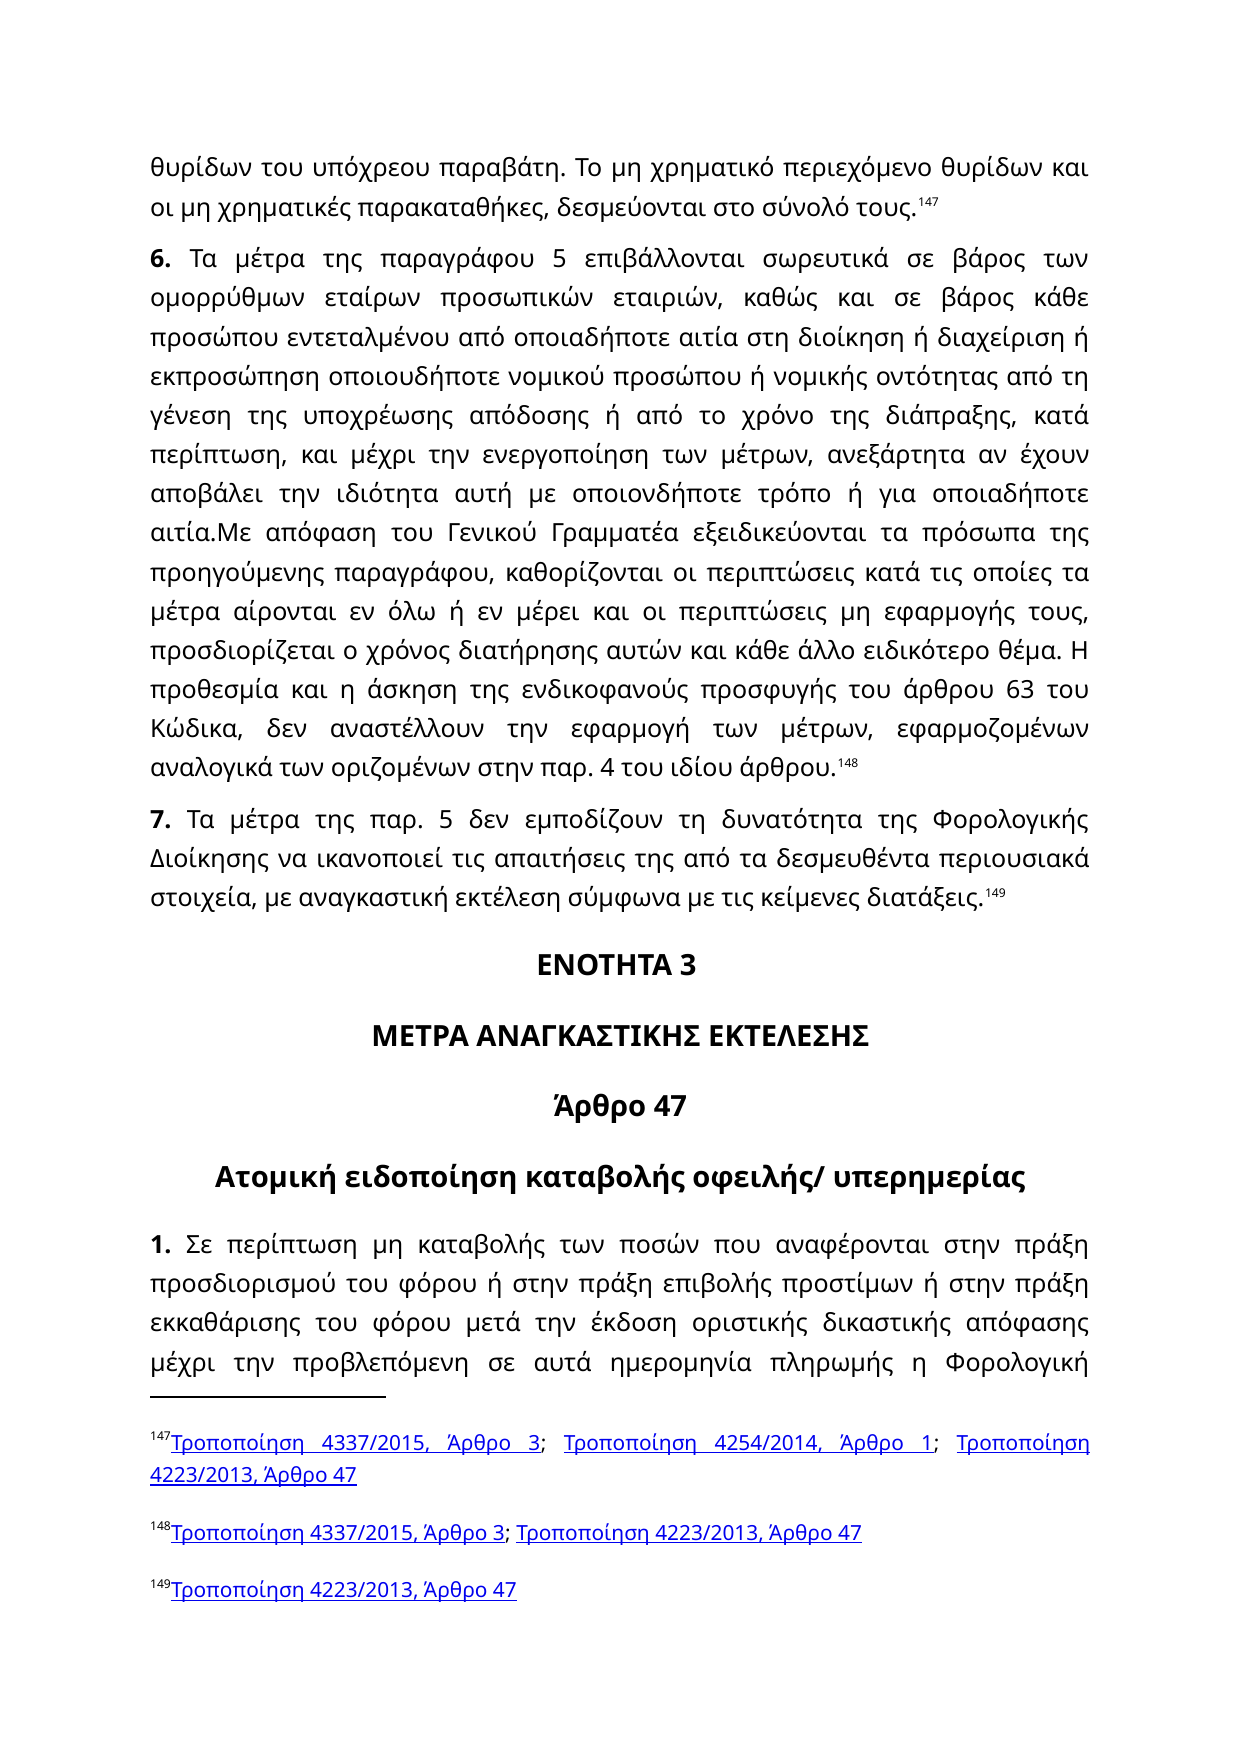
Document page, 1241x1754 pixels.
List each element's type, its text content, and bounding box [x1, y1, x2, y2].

text 1. Σε περίπτωση μη καταβολής των ποσών που αναφέρονται στην πράξη προσδιορισμού του φόρου ή στην πράξη επιβολής προστίμων ή στην πράξη εκκαθάρισης του φόρου μετά την έκδοση οριστικής δικαστικής απόφασης μέχρι την προβλεπόμενη σε αυτά ημερομηνία πληρωμής η Φορολογική [150, 1227, 1090, 1378]
subtitle ΕΝΟΤΗΤΑ 3 [150, 944, 1090, 984]
text Τροποποίηση 4337/2015, Άρθρο 3; Τροποποίηση 4254/2014, Άρθρο 1; Τροποποίηση 4223/2013, Άρθρο 47 [150, 1428, 1090, 1489]
subtitle ΜΕΤΡΑ ΑΝΑΓΚΑΣΤΙΚΗΣ ΕΚΤΕΛΕΣΗΣ [150, 1015, 1090, 1054]
text Τροποποίηση 4337/2015, Άρθρο 3; Τροποποίηση 4223/2013, Άρθρο 47 [150, 1518, 1090, 1546]
text 7. Τα μέτρα της παρ. 5 δεν εμποδίζουν τη δυνατότητα της Φορολογικής Διοίκησης να ικανοποιεί τις απαιτήσεις της από τα δεσμευθέντα περιουσιακά στοιχεία, με αναγκαστική εκτέλεση σύμφωνα με τις κείμενες διατάξεις. [150, 802, 1090, 914]
text Τροποποίηση 4223/2013, Άρθρο 47 [150, 1576, 1090, 1604]
text θυρίδων του υπόχρεου παραβάτη. Το μη χρηματικό περιεχόμενο θυρίδων και οι μη χρηματικές παρακαταθήκες, δεσμεύονται στο σύνολό τους. [150, 150, 1090, 223]
subtitle Ατομική ειδοποίηση καταβολής οφειλής/ υπερημερίας [150, 1156, 1090, 1196]
text 6. Τα μέτρα της παραγράφου 5 επιβάλλονται σωρευτικά σε βάρος των ομορρύθμων εταίρων προσωπικών εταιριών, καθώς και σε βάρος κάθε προσώπου εντεταλμένου από οποιαδήποτε αιτία στη διοίκηση ή διαχείριση ή εκπροσώπηση οποιουδήποτε νομικού προσώπου ή νομικής οντότητας από τη γένεση της υποχρέωσης απόδοσης ή από το χρόνο της διάπραξης, κατά περίπτωση, και μέχρι την ενεργοποίηση των μέτρων, ανεξάρτητα αν έχουν αποβάλει την ιδιότητα αυτή με οποιονδήποτε τρόπο ή για οποιαδήποτε αιτία.Με απόφαση του Γενικού Γραμματέα εξειδικεύονται τα πρόσωπα της προηγούμενης παραγράφου, καθορίζονται οι περιπτώσεις κατά τις οποίες τα μέτρα αίρονται εν όλω ή εν μέρει και οι περιπτώσεις μη εφαρμογής τους, προσδιορίζεται ο χρόνος διατήρησης αυτών και κάθε άλλο ειδικότερο θέμα. Η προθεσμία και η άσκηση της ενδικοφανούς προσφυγής του άρθρου 63 του Κώδικα, δεν αναστέλλουν την εφαρμογή των μέτρων, εφαρμοζομένων αναλογικά των οριζομένων στην παρ. 4 του ιδίου άρθρου. [150, 241, 1090, 784]
subtitle Άρθρο 47 [150, 1085, 1090, 1125]
